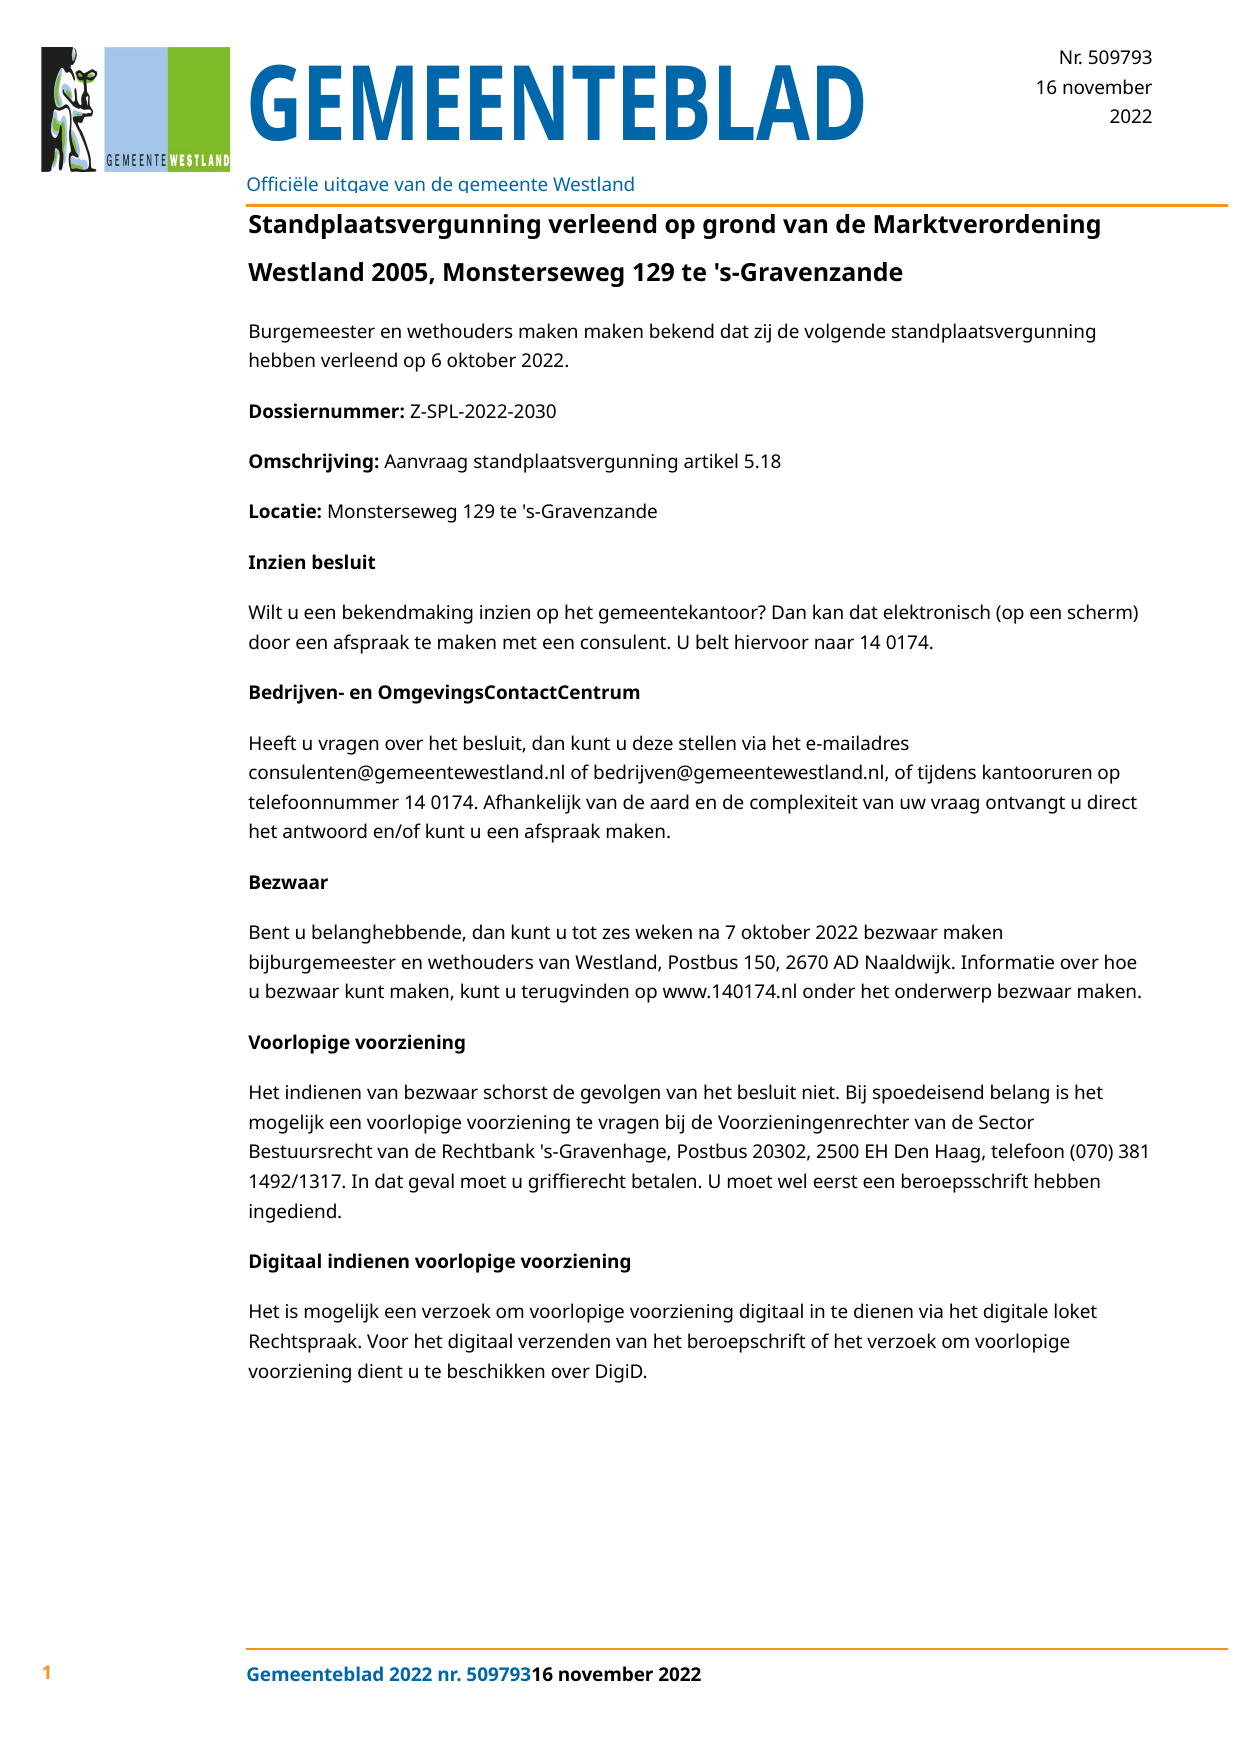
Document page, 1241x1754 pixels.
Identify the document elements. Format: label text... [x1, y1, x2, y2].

text Heeft u vragen over het besluit, dan kunt u deze stellen via het e-mailadres consulenten@gemeentewestland.nl of bedrijven@gemeentewestland.nl, of tijdens kantooruren op telefoonnummer 14 0174. Afhankelijk van de aard en de complexiteit van uw vraag ontvangt u direct het antwoord en/of kunt u een afspraak maken. [248, 730, 1152, 844]
text Bedrijven- en OmgevingsContactCentrum [248, 679, 1152, 705]
text Omschrijving: Aanvraag standplaatsvergunning artikel 5.18 [248, 448, 1152, 474]
text Bent u belanghebbende, dan kunt u tot zes weken na 7 oktober 2022 bezwaar maken bijburgemeester en wethouders van Westland, Postbus 150, 2670 AD Naaldwijk. Informatie over hoe u bezwaar kunt maken, kunt u terugvinden op www.140174.nl onder het onderwerp bezwaar maken. [248, 919, 1152, 1004]
text Voorlopige voorziening [248, 1029, 1152, 1055]
text Standplaatsvergunning verleend op grond van de Marktverordening Westland 2005, Monsterseweg 129 te 's-Gravenzande [248, 207, 1152, 288]
text Het is mogelijk een verzoek om voorlopige voorziening digitaal in te dienen via het digitale loket Rechtspraak. Voor het digitaal verzenden van het beroepschrift of het verzoek om voorlopige voorziening dient u te beschikken over DigiD. [248, 1299, 1152, 1384]
text Digitaal indienen voorlopige voorziening [248, 1248, 1152, 1274]
text Dossiernummer: Z-SPL-2022-2030 [248, 398, 1152, 424]
text Burgemeester en wethouders maken maken bekend dat zij de volgende standplaatsvergunning hebben verleend op 6 oktober 2022. [248, 318, 1152, 373]
text Bezwaar [248, 869, 1152, 895]
text Locatie: Monsterseweg 129 te 's-Gravenzande [248, 499, 1152, 524]
picture [41, 47, 231, 172]
text Het indienen van bezwaar schorst de gevolgen van het besluit niet. Bij spoedeisend belang is het mogelijk een voorlopige voorziening te vragen bij de Voorzieningenrechter van de Sector Bestuursrecht van de Rechtbank 's-Gravenhage, Postbus 20302, 2500 EH Den Haag, telefoon (070) 381 1492/1317. In dat geval moet u griffierecht betalen. U moet wel eerst een beroepsschrift hebben ingediend. [248, 1079, 1152, 1224]
text Inzien besluit [248, 549, 1152, 575]
text Wilt u een bekendmaking inzien op het gemeentekantoor? Dan kan dat elektronisch (op een scherm) door een afspraak te maken met een consulent. U belt hiervoor naar 14 0174. [248, 599, 1152, 655]
